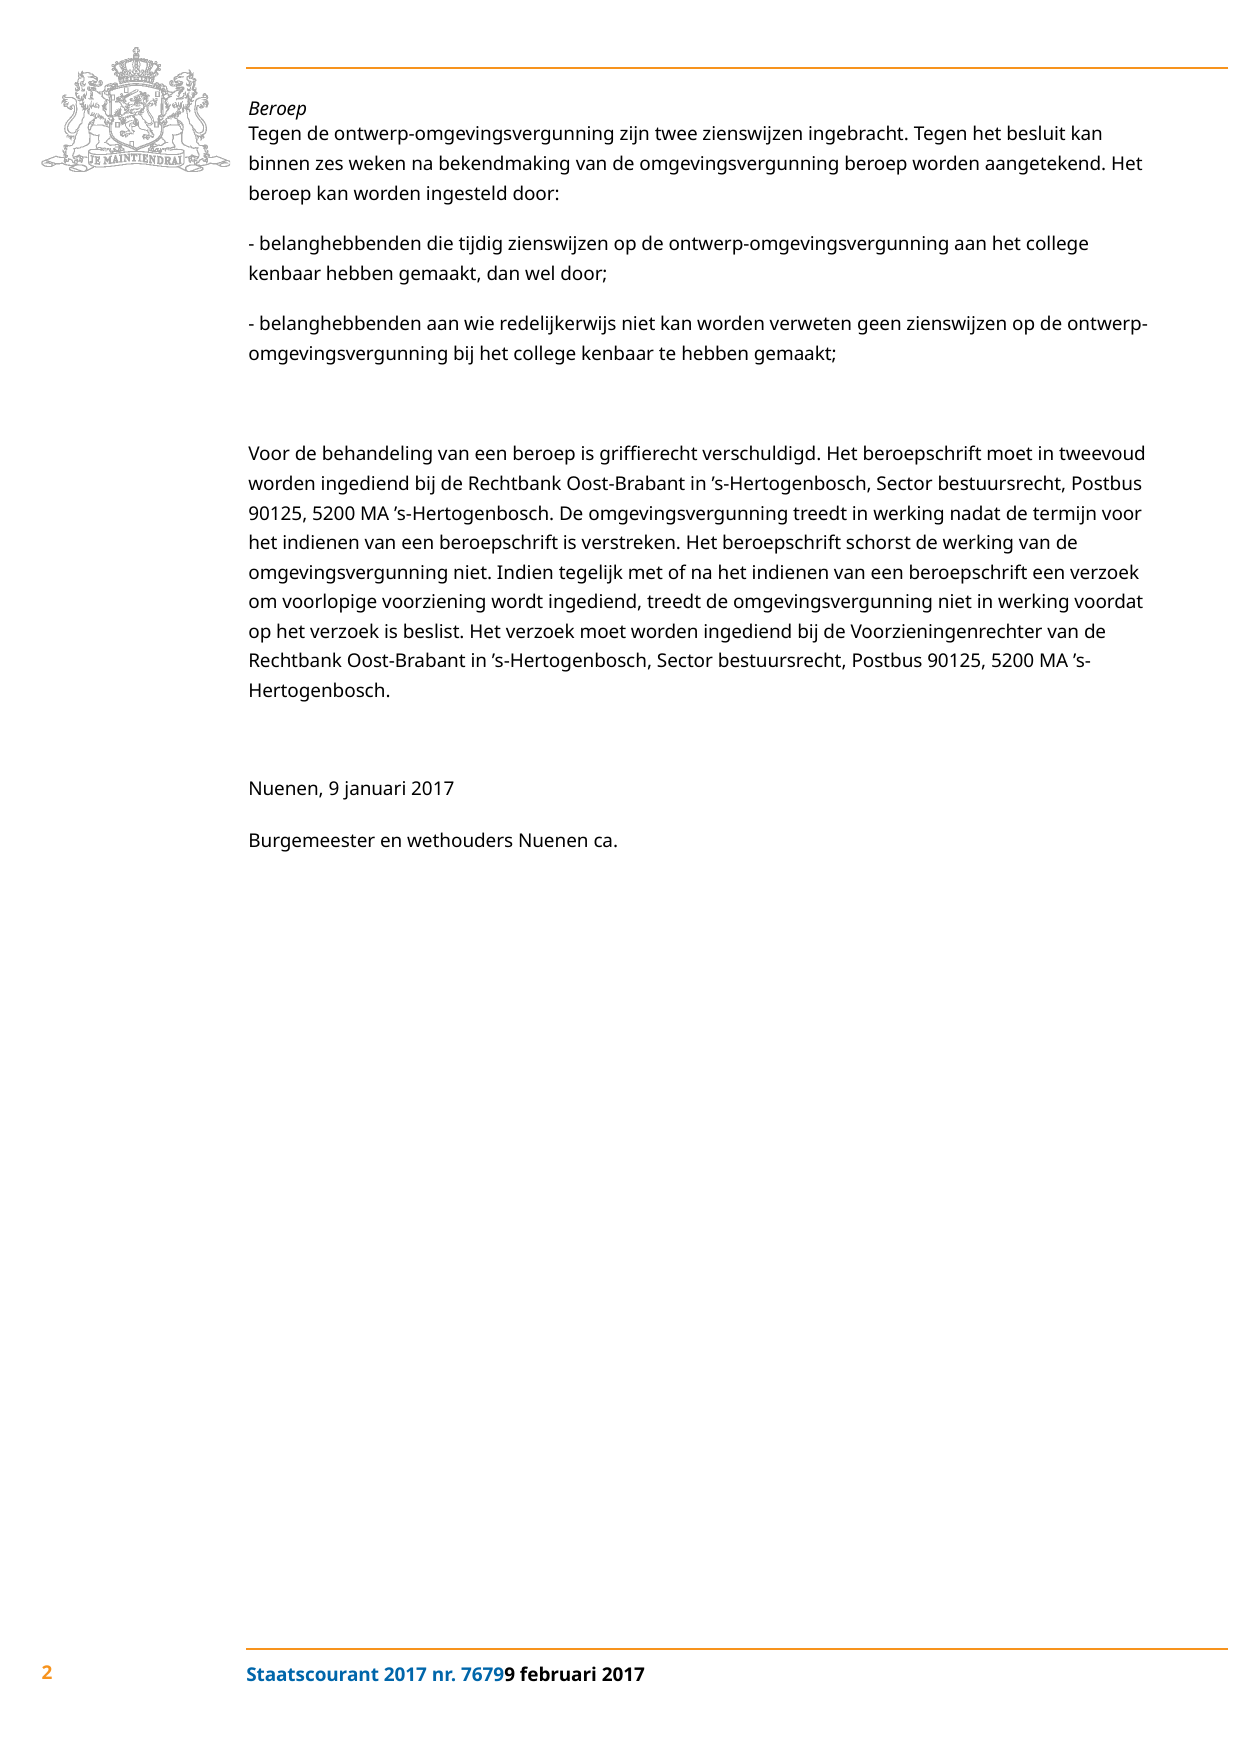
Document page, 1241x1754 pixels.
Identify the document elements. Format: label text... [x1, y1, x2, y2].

text Nuenen, 9 januari 2017 [248, 775, 1152, 801]
text Voor de behandeling van een beroep is griffierecht verschuldigd. Het beroepschrift moet in tweevoud worden ingediend bij de Rechtbank Oost-Brabant in ’s-Hertogenbosch, Sector bestuursrecht, Postbus 90125, 5200 MA ’s-Hertogenbosch. De omgevingsvergunning treedt in werking nadat de termijn voor het indienen van een beroepschrift is verstreken. Het beroepschrift schorst de werking van de omgevingsvergunning niet. Indien tegelijk met of na het indienen van een beroepschrift een verzoek om voorlopige voorziening wordt ingediend, treedt de omgevingsvergunning niet in werking voordat op het verzoek is beslist. Het verzoek moet worden ingediend bij de Voorzieningenrechter van de Rechtbank Oost-Brabant in ’s-Hertogenbosch, Sector bestuursrecht, Postbus 90125, 5200 MA ’s-Hertogenbosch. [248, 441, 1152, 703]
text - belanghebbenden aan wie redelijkerwijs niet kan worden verweten geen zienswijzen op de ontwerp-omgevingsvergunning bij het college kenbaar te hebben gemaakt; [248, 310, 1152, 365]
text Tegen de ontwerp-omgevingsvergunning zijn twee zienswijzen ingebracht. Tegen het besluit kan binnen zes weken na bekendmaking van de omgevingsvergunning beroep worden aangetekend. Het beroep kan worden ingesteld door: [248, 121, 1152, 205]
text Beroep [248, 95, 1152, 121]
text - belanghebbenden die tijdig zienswijzen op de ontwerp-omgevingsvergunning aan het college kenbaar hebben gemaakt, dan wel door; [248, 230, 1152, 285]
text Burgemeester en wethouders Nuenen ca. [248, 827, 1152, 853]
picture [41, 47, 231, 172]
